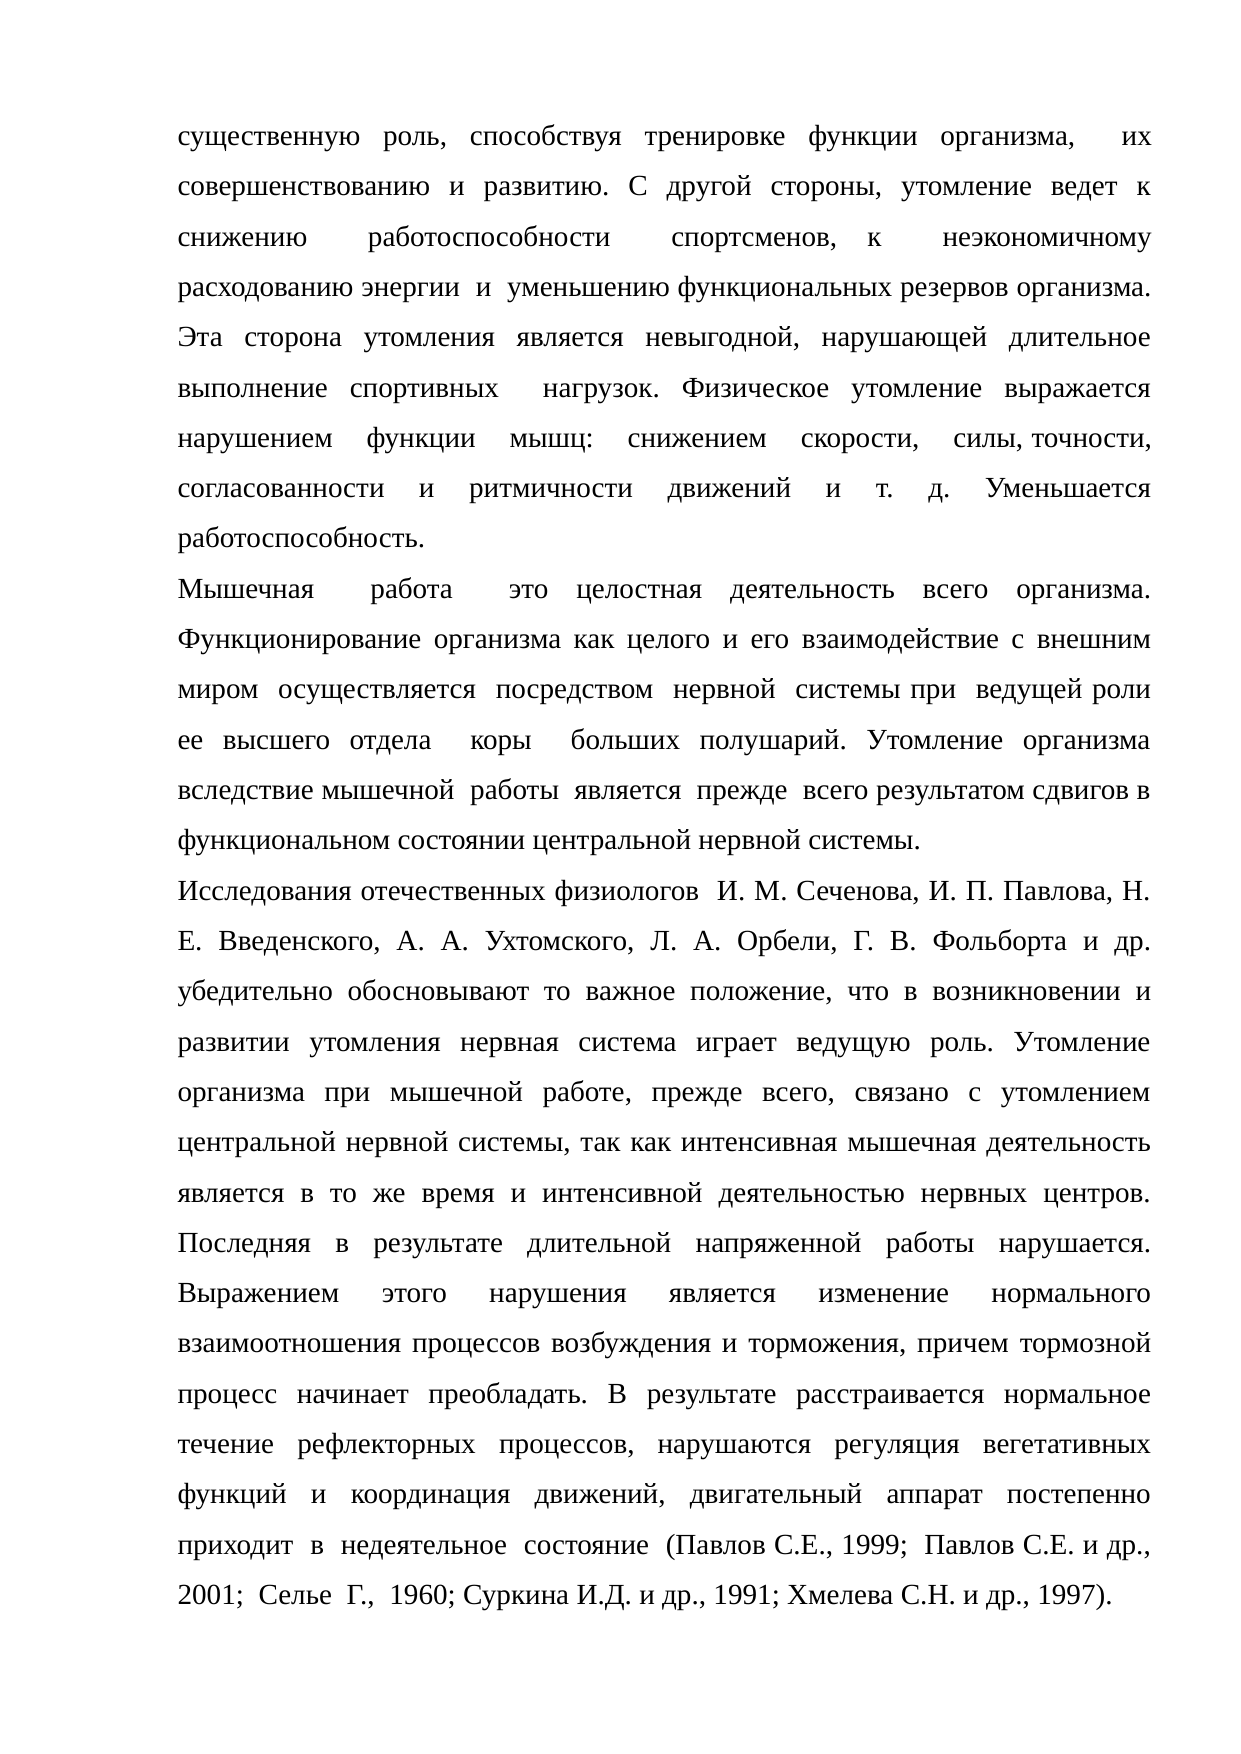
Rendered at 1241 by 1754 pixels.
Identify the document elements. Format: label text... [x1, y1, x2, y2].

text Исследования отечественных физиологов И. М. Сеченова, И. П. Павлова, Н. Е. Введенского, А. А. Ухтомского, Л. А. Орбели, Г. В. Фольборта и др. убедительно обосновывают то важное положение, что в возникновении и развитии утомления нервная система играет ведущую роль. Утомление организма при мышечной работе, прежде всего, связано с утомлением центральной нервной системы, так как интенсивная мышечная деятельность является в то же время и интенсивной деятельностью нервных центров. Последняя в результате длительной напряженной работы нарушается. Выражением этого нарушения является изменение нормального взаимоотношения процессов возбуждения и торможения, причем тормозной процесс начинает преобладать. В результате расстраивается нормальное течение рефлекторных процессов, нарушаются регуляция вегетативных функций и координация движений, двигательный аппарат постепенно приходит в недеятельное состояние (Павлов С.Е., 1999; Павлов С.Е. и др., 2001; Селье Г., 1960; Суркина И.Д. и др., 1991; Хмелева С.Н. и др., 1997). [177, 873, 1152, 1611]
text существенную роль, способствуя тренировке функции организма, их совершенствованию и развитию. С другой стороны, утомление ведет к снижению работоспособности спортсменов, к неэкономичному расходованию энергии и уменьшению функциональных резервов организма. Эта сторона утомления является невыгодной, нарушающей длительное выполнение спортивных нагрузок. Физическое утомление выражается нарушением функции мышц: снижением скорости, силы, точности, согласованности и ритмичности движений и т. д. Уменьшается работоспособность. [177, 118, 1152, 554]
text Мышечная работа это целостная деятельность всего организма. Функционирование организма как целого и его взаимодействие с внешним миром осуществляется посредством нервной системы при ведущей роли ее высшего отдела коры больших полушарий. Утомление организма вследствие мышечной работы является прежде всего результатом сдвигов в функциональном состоянии центральной нервной системы. [177, 571, 1152, 856]
